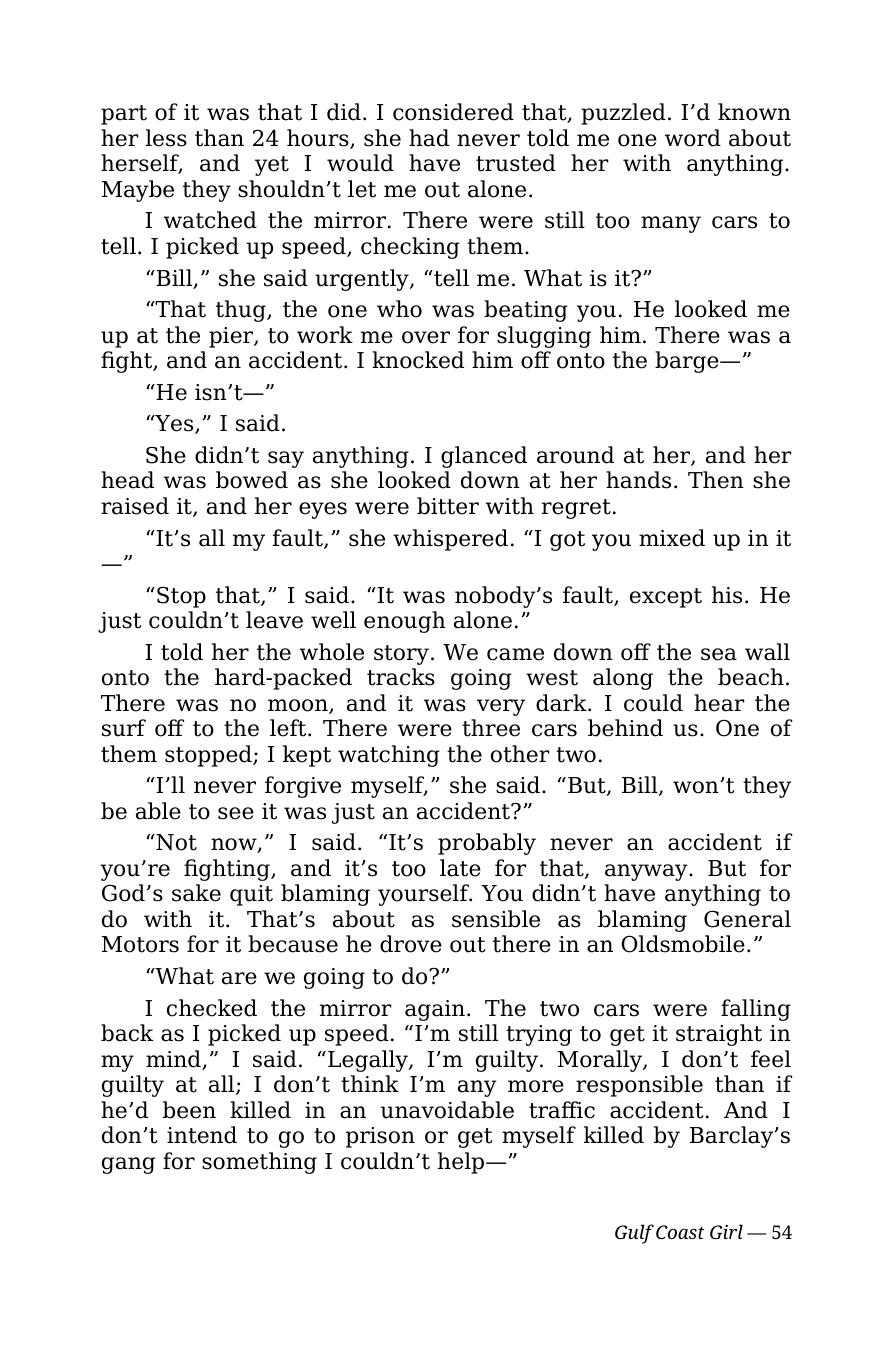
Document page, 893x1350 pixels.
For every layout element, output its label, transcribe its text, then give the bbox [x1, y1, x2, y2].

text “Not now,” I said. “It’s probably never an accident if you’re fighting, and it’s too late for that, anyway. But for God’s sake quit blaming yourself. You didn’t have anything to do with it. That’s about as sensible as blaming General Motors for it because he drove out there in an Oldsmobile.” [101, 831, 792, 958]
text part of it was that I did. I considered that, puzzled. I’d known her less than 24 hours, she had never told me one word about herself, and yet I would have trusted her with anything. Maybe they shouldn’t let me out alone. [101, 101, 792, 203]
text She didn’t say anything. I glanced around at her, and her head was bowed as she looked down at her hands. Then she raised it, and her eyes were bitter with regret. [101, 443, 792, 519]
text “Bill,” she said urgently, “tell me. What is it?” [101, 266, 792, 291]
text I watched the mirror. There were still too many cars to tell. I picked up speed, checking them. [101, 209, 792, 260]
text “What are we going to do?” [101, 964, 792, 990]
text “He isn’t—” [101, 380, 792, 405]
text I told her the whole story. We came down off the sea wall onto the hard-packed tracks going west along the beach. There was no moon, and it was very dark. I could hear the surf off to the left. There were three cars behind us. One of them stopped; I kept watching the other two. [101, 640, 792, 767]
text “Yes,” I said. [101, 411, 792, 437]
text “It’s all my fault,” she whispered. “I got you mixed up in it—” [101, 526, 792, 577]
text “That thug, the one who was beating you. He looked me up at the pier, to work me over for slugging him. There was a fight, and an accident. I knocked him off onto the barge—” [101, 297, 792, 374]
text I checked the mirror again. The two cars were falling back as I picked up speed. “I’m still trying to get it straight in my mind,” I said. “Legally, I’m guilty. Morally, I don’t feel guilty at all; I don’t think I’m any more responsible than if he’d been killed in an unavoidable traffic accident. And I don’t intend to go to prison or get myself killed by Barclay’s gang for something I couldn’t help—” [101, 996, 792, 1174]
text “I’ll never forgive myself,” she said. “But, Bill, won’t they be able to see it was just an accident?” [101, 773, 792, 824]
text “Stop that,” I said. “It was nobody’s fault, except his. He just couldn’t leave well enough alone.” [101, 583, 792, 634]
